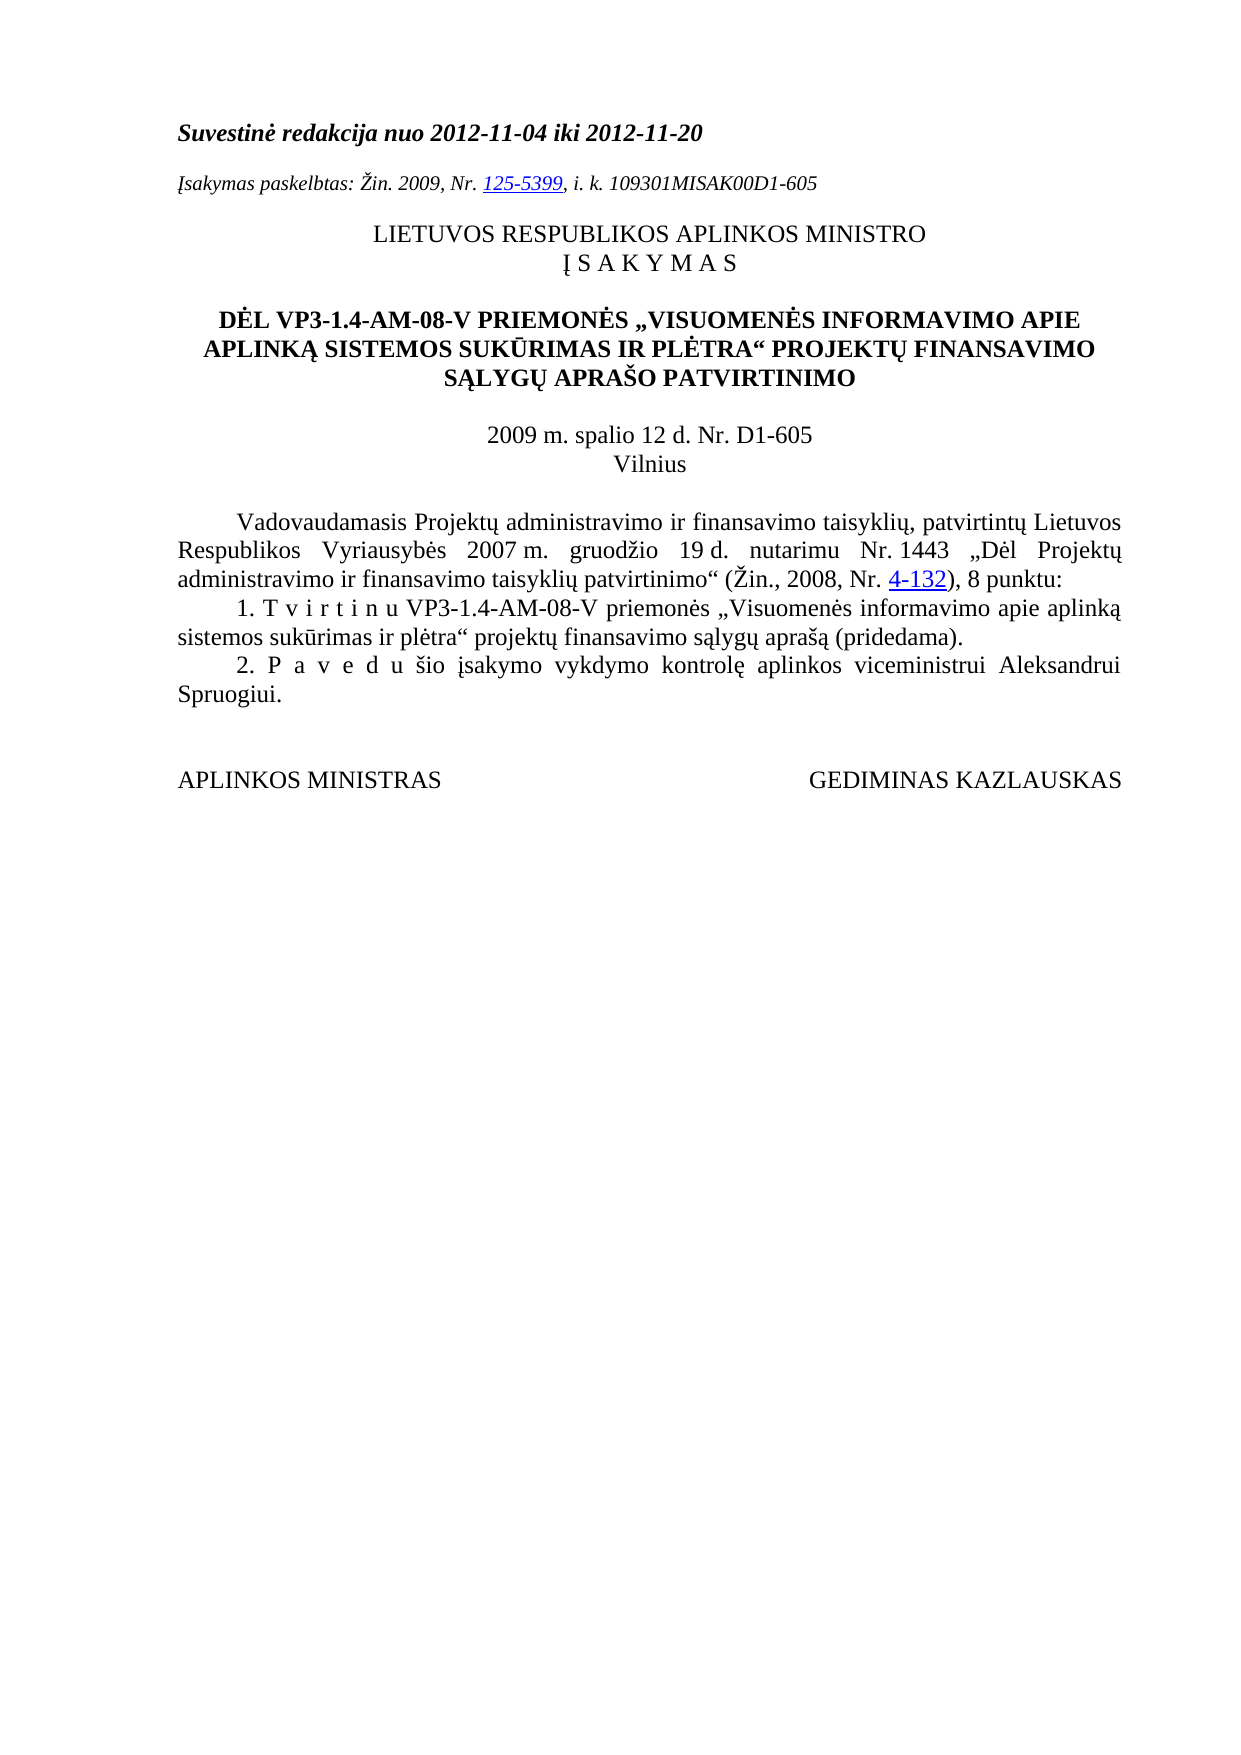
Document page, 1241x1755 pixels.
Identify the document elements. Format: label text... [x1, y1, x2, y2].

text Suvestinė redakcija nuo 2012-11-04 iki 2012-11-20 [177, 118, 1122, 147]
text Vilnius [177, 449, 1122, 478]
text Į S A K Y M A S [177, 248, 1122, 277]
text Vadovaudamasis Projektų administravimo ir finansavimo taisyklių, patvirtintų Lietuvos Respublikos Vyriausybės 2007 m. gruodžio 19 d. nutarimu Nr. 1443 „Dėl Projektų administravimo ir finansavimo taisyklių patvirtinimo“ (Žin., 2008, Nr. 4-132), 8 punktu: [177, 507, 1122, 593]
text LIETUVOS RESPUBLIKOS APLINKOS MINISTRO [177, 219, 1122, 248]
text 2. P a v e d u šio įsakymo vykdymo kontrolę aplinkos viceministrui Aleksandrui Spruogiui. [177, 650, 1122, 708]
text Įsakymas paskelbtas: Žin. 2009, Nr. 125-5399, i. k. 109301MISAK00D1-605 [177, 171, 1122, 195]
text Aplinkos ministras Gediminas Kazlauskas [177, 765, 1122, 794]
text 2009 m. spalio 12 d. Nr. D1-605 [177, 420, 1122, 449]
text 1. T v i r t i n u VP3-1.4-AM-08-V priemonės „Visuomenės informavimo apie aplinką sistemos sukūrimas ir plėtra“ projektų finansavimo sąlygų aprašą (pridedama). [177, 593, 1122, 650]
text DĖL VP3-1.4-AM-08-V PRIEMONĖS „VISUOMENĖS INFORMAVIMO APIE APLINKĄ SISTEMOS SUKŪRIMAS IR PLĖTRA“ PROJEKTŲ FINANSAVIMO SĄLYGŲ APRAŠO PATVIRTINIMO [177, 305, 1122, 392]
